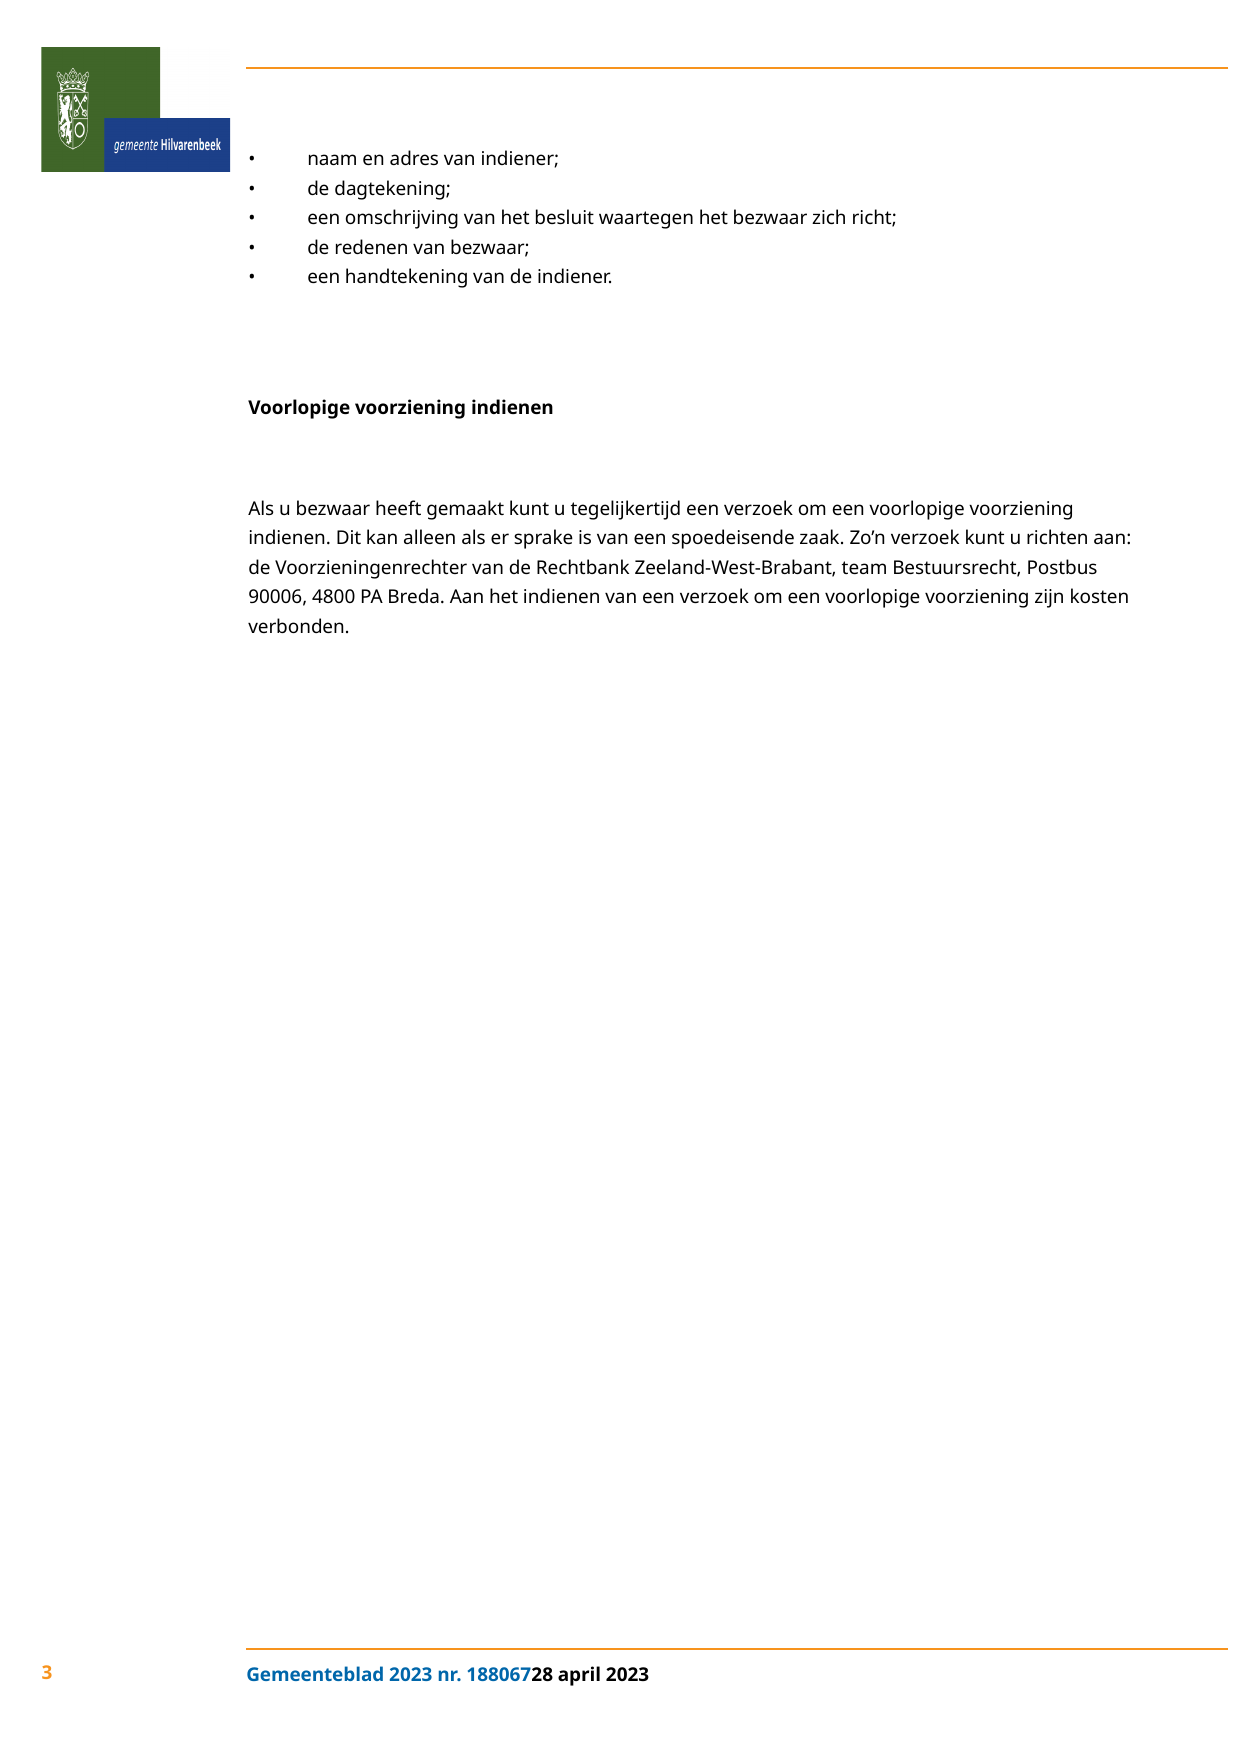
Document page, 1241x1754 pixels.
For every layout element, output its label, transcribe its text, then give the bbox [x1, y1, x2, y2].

list een handtekening van de indiener. [248, 263, 1152, 289]
list de dagtekening; [248, 175, 1152, 201]
text Voorlopige voorziening indienen [248, 394, 1152, 420]
list een omschrijving van het besluit waartegen het bezwaar zich richt; [248, 204, 1152, 230]
text Als u bezwaar heeft gemaakt kunt u tegelijkertijd een verzoek om een voorlopige voorziening indienen. Dit kan alleen als er sprake is van een spoedeisende zaak. Zo’n verzoek kunt u richten aan: de Voorzieningenrechter van de Rechtbank Zeeland-West-Brabant, team Bestuursrecht, Postbus 90006, 4800 PA Breda. Aan het indienen van een verzoek om een voorlopige voorziening zijn kosten verbonden. [248, 495, 1152, 639]
picture [41, 47, 231, 172]
list de redenen van bezwaar; [248, 234, 1152, 260]
list naam en adres van indiener; [248, 145, 1152, 171]
